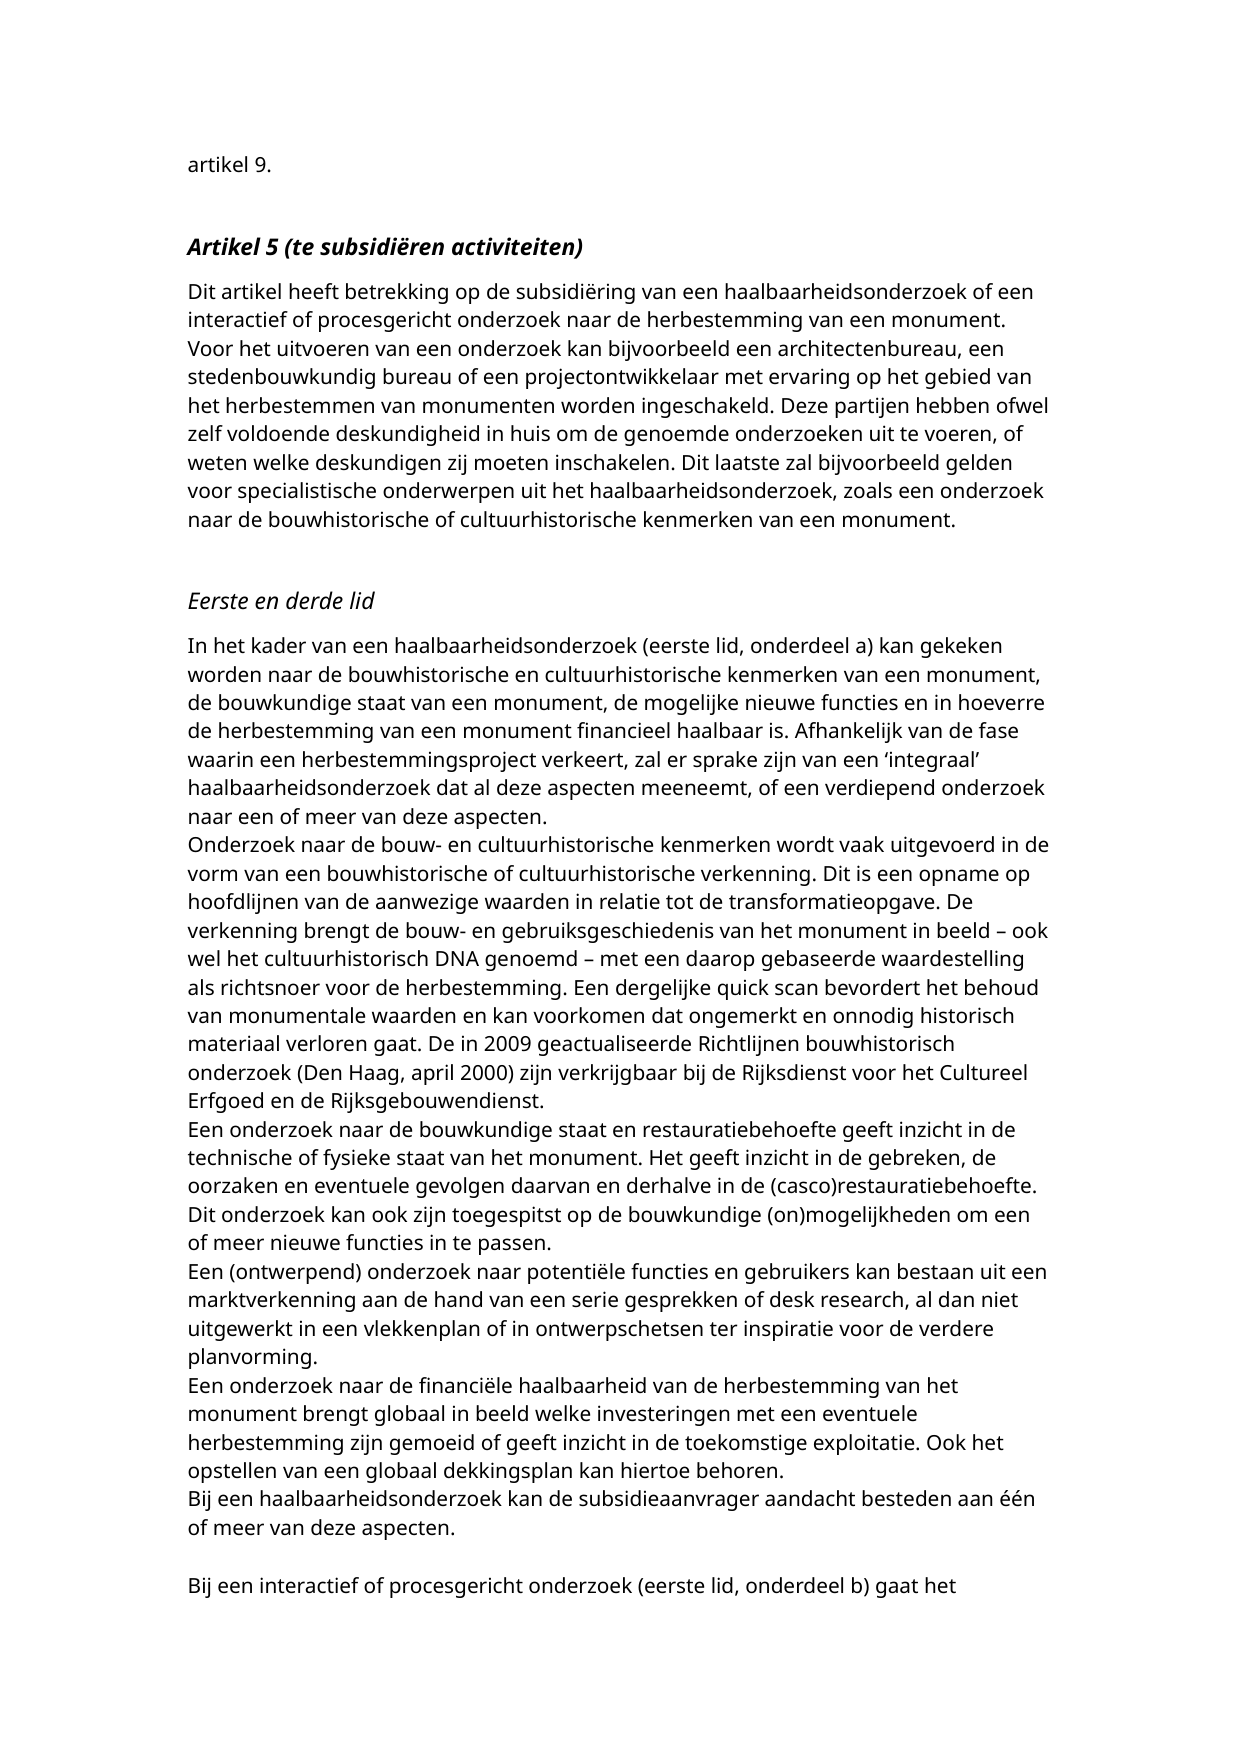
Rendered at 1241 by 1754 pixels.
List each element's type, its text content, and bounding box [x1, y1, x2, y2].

text Met betrekking tot niet beschermde monumenten wordt opgemerkt dat een van de voorwaarden voor verstrekking van subsidie is dat het college van burgemeester en wethouders door middel van een verklaring moet aangeven dat het een monument betreft dat van algemeen belang is vanwege zijn schoonheid, betekenis voor de wetenschap of cultuurhistorische waarde. Verwezen wordt verder naar de toelichting op artikel 9. [187, 150, 1053, 207]
text Bij een haalbaarheidsonderzoek kan de subsidieaanvrager aandacht besteden aan één of meer van deze aspecten. [187, 1513, 1053, 1570]
subtitle Eerste en derde lid [187, 613, 1053, 645]
subtitle Artikel 5 (te subsidiëren activiteiten) [187, 259, 1053, 291]
text In het kader van een haalbaarheidsonderzoek (eerste lid, onderdeel a) kan gekeken worden naar de bouwhistorische en cultuurhistorische kenmerken van een monument, de bouwkundige staat van een monument, de mogelijke nieuwe functies en in hoeverre de herbestemming van een monument financieel haalbaar is. Afhankelijk van de fase waarin een herbestemmingsproject verkeert, zal er sprake zijn van een ‘integraal’ haalbaarheidsonderzoek dat al deze aspecten meeneemt, of een verdiepend onderzoek naar een of meer van deze aspecten. [187, 660, 1053, 859]
text Onderzoek naar de bouw- en cultuurhistorische kenmerken wordt vaak uitgevoerd in de vorm van een bouwhistorische of cultuurhistorische verkenning. Dit is een opname op hoofdlijnen van de aanwezige waarden in relatie tot de transformatieopgave. De verkenning brengt de bouw- en gebruiksgeschiedenis van het monument in beeld – ook wel het cultuurhistorisch DNA genoemd – met een daarop gebaseerde waardestelling als richtsnoer voor de herbestemming. Een dergelijke quick scan bevordert het behoud van monumentale waarden en kan voorkomen dat ongemerkt en onnodig historisch materiaal verloren gaat. De in 2009 geactualiseerde Richtlijnen bouwhistorisch onderzoek (Den Haag, april 2000) zijn verkrijgbaar bij de Rijksdienst voor het Cultureel Erfgoed en de Rijksgebouwendienst. [187, 859, 1053, 1143]
text Dit artikel heeft betrekking op de subsidiëring van een haalbaarheidsonderzoek of een interactief of procesgericht onderzoek naar de herbestemming van een monument. Voor het uitvoeren van een onderzoek kan bijvoorbeeld een architectenbureau, een stedenbouwkundig bureau of een projectontwikkelaar met ervaring op het gebied van het herbestemmen van monumenten worden ingeschakeld. Deze partijen hebben ofwel zelf voldoende deskundigheid in huis om de genoemde onderzoeken uit te voeren, of weten welke deskundigen zij moeten inschakelen. Dit laatste zal bijvoorbeeld gelden voor specialistische onderwerpen uit het haalbaarheidsonderzoek, zoals een onderzoek naar de bouwhistorische of cultuurhistorische kenmerken van een monument. [187, 306, 1053, 562]
text Een onderzoek naar de financiële haalbaarheid van de herbestemming van het monument brengt globaal in beeld welke investeringen met een eventuele herbestemming zijn gemoeid of geeft inzicht in de toekomstige exploitatie. Ook het opstellen van een globaal dekkingsplan kan hiertoe behoren. [187, 1399, 1053, 1513]
text Een onderzoek naar de bouwkundige staat en restauratiebehoefte geeft inzicht in de technische of fysieke staat van het monument. Het geeft inzicht in de gebreken, de oorzaken en eventuele gevolgen daarvan en derhalve in de (casco)restauratiebehoefte. Dit onderzoek kan ook zijn toegespitst op de bouwkundige (on)mogelijkheden om een of meer nieuwe functies in te passen. [187, 1143, 1053, 1285]
text Een (ontwerpend) onderzoek naar potentiële functies en gebruikers kan bestaan uit een marktverkenning aan de hand van een serie gesprekken of desk research, al dan niet uitgewerkt in een vlekkenplan of in ontwerpschetsen ter inspiratie voor de verdere planvorming. [187, 1285, 1053, 1399]
